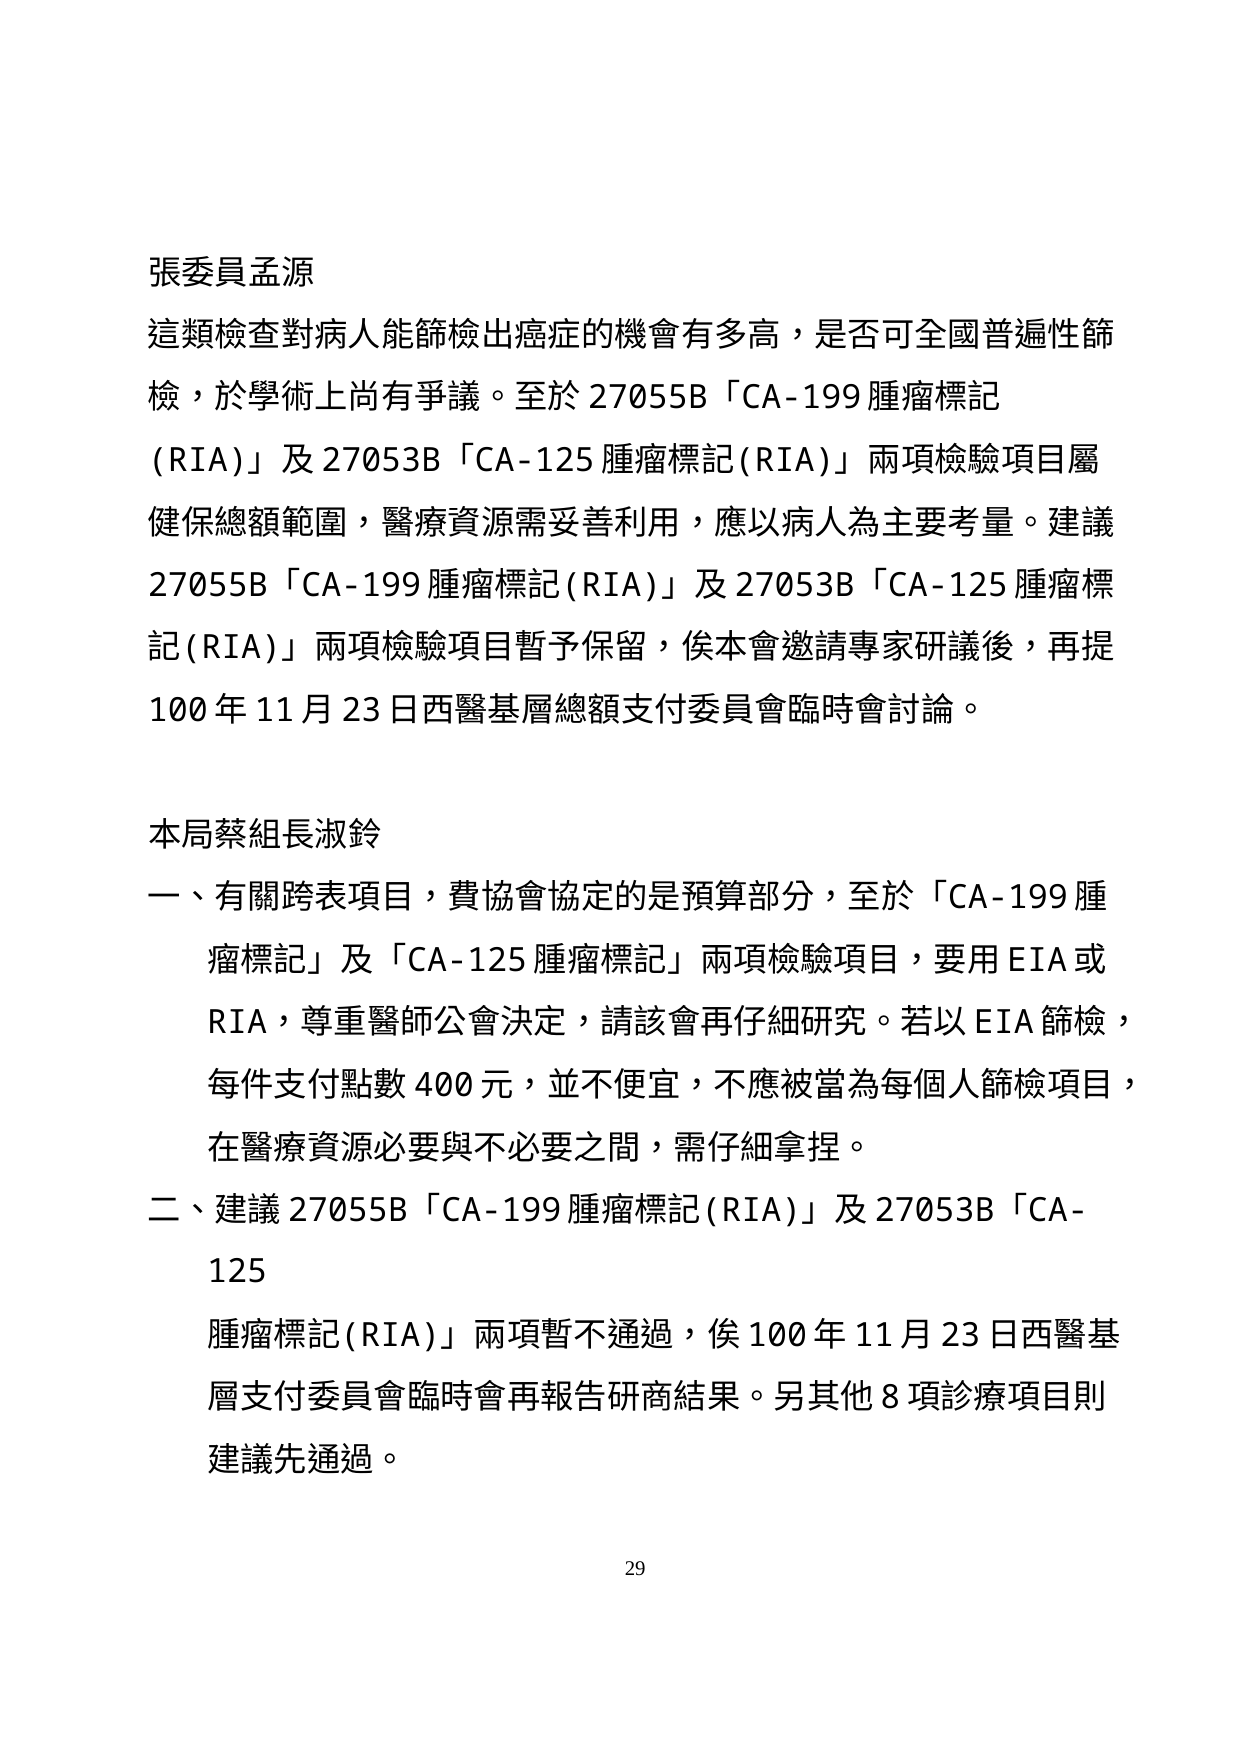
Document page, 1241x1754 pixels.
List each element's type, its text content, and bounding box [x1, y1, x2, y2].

text 張委員孟源 [148, 228, 1122, 290]
text 腫瘤標記(RIA)」兩項暫不通過，俟100年11月23日西醫基層支付委員會臨時會再報告研商結果。另其他8項診療項目則建議先通過。 [207, 1290, 1122, 1478]
text 二、建議27055B「CA-199腫瘤標記(RIA)」及27053B「CA-125 [148, 1165, 1122, 1290]
text 這類檢查對病人能篩檢出癌症的機會有多高，是否可全國普遍性篩檢，於學術上尚有爭議。至於27055B「CA-199腫瘤標記(RIA)」及27053B「CA-125腫瘤標記(RIA)」兩項檢驗項目屬健保總額範圍，醫療資源需妥善利用，應以病人為主要考量。建議27055B「CA-199腫瘤標記(RIA)」及27053B「CA-125腫瘤標記(RIA)」兩項檢驗項目暫予保留，俟本會邀請專家研議後，再提100年11月23日西醫基層總額支付委員會臨時會討論。 [148, 290, 1122, 728]
text 本局蔡組長淑鈴 [148, 790, 1122, 853]
text 一、有關跨表項目，費協會協定的是預算部分，至於「CA-199腫瘤標記」及「CA-125腫瘤標記」兩項檢驗項目，要用EIA或RIA，尊重醫師公會決定，請該會再仔細研究。若以EIA篩檢，每件支付點數400元，並不便宜，不應被當為每個人篩檢項目，在醫療資源必要與不必要之間，需仔細拿捏。 [148, 853, 1122, 1165]
